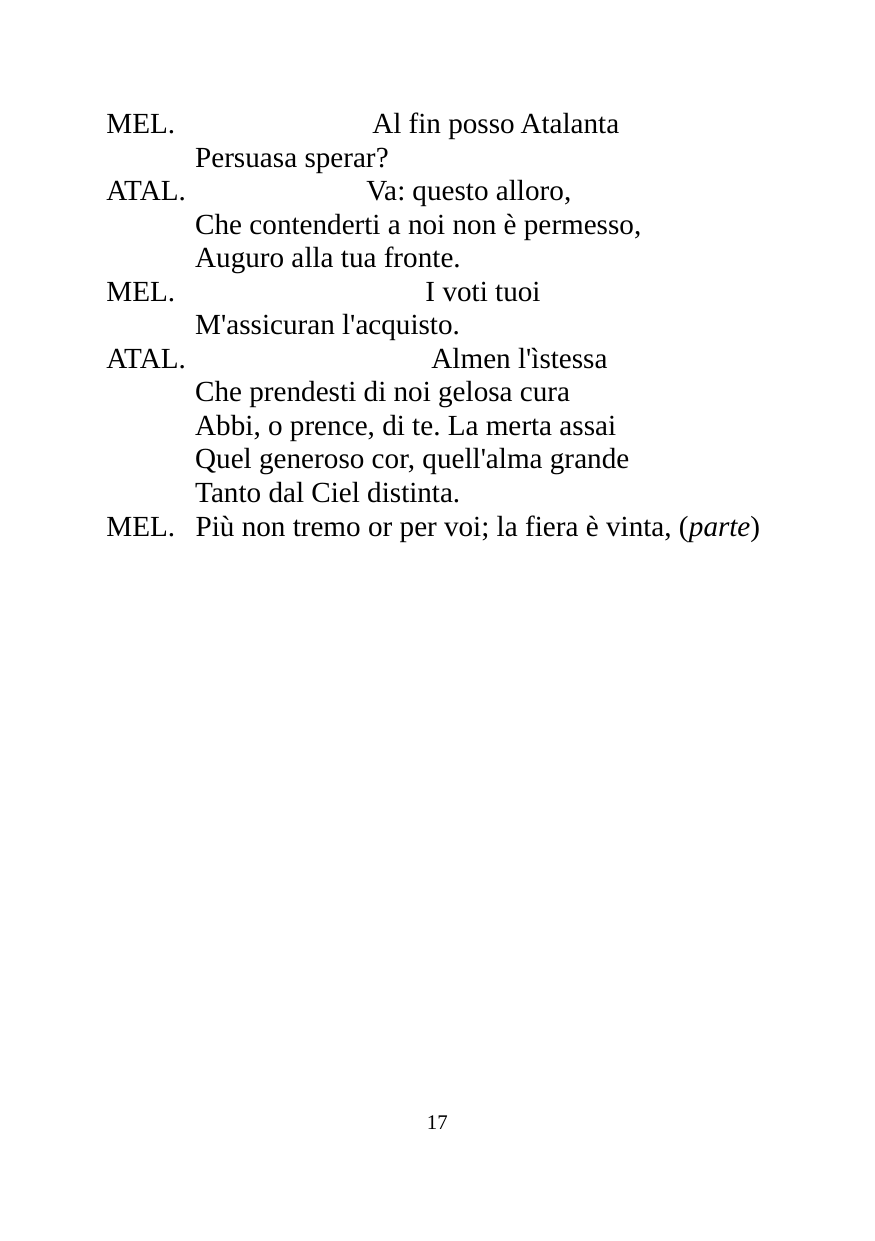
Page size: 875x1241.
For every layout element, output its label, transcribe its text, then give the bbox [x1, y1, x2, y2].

text Persuasa sperar? [106, 140, 768, 173]
text M'assicuran l'acquisto. [106, 307, 768, 341]
text Che prendesti di noi gelosa cura [106, 374, 768, 408]
text ATAL. Almen l'ìstessa [106, 341, 768, 374]
text MEL. Più non tremo or per voi; la fiera è vinta, (parte) [106, 509, 768, 542]
text Quel generoso cor, quell'alma grande [106, 442, 768, 475]
text MEL. Al fin posso Atalanta [106, 106, 768, 140]
text MEL. I voti tuoi [106, 274, 768, 307]
text Tanto dal Ciel distinta. [106, 475, 768, 509]
text Auguro alla tua fronte. [106, 240, 768, 274]
text ATAL. Va: questo alloro, [106, 173, 768, 207]
text Che contenderti a noi non è permesso, [106, 207, 768, 240]
text Abbi, o prence, di te. La merta assai [106, 408, 768, 442]
